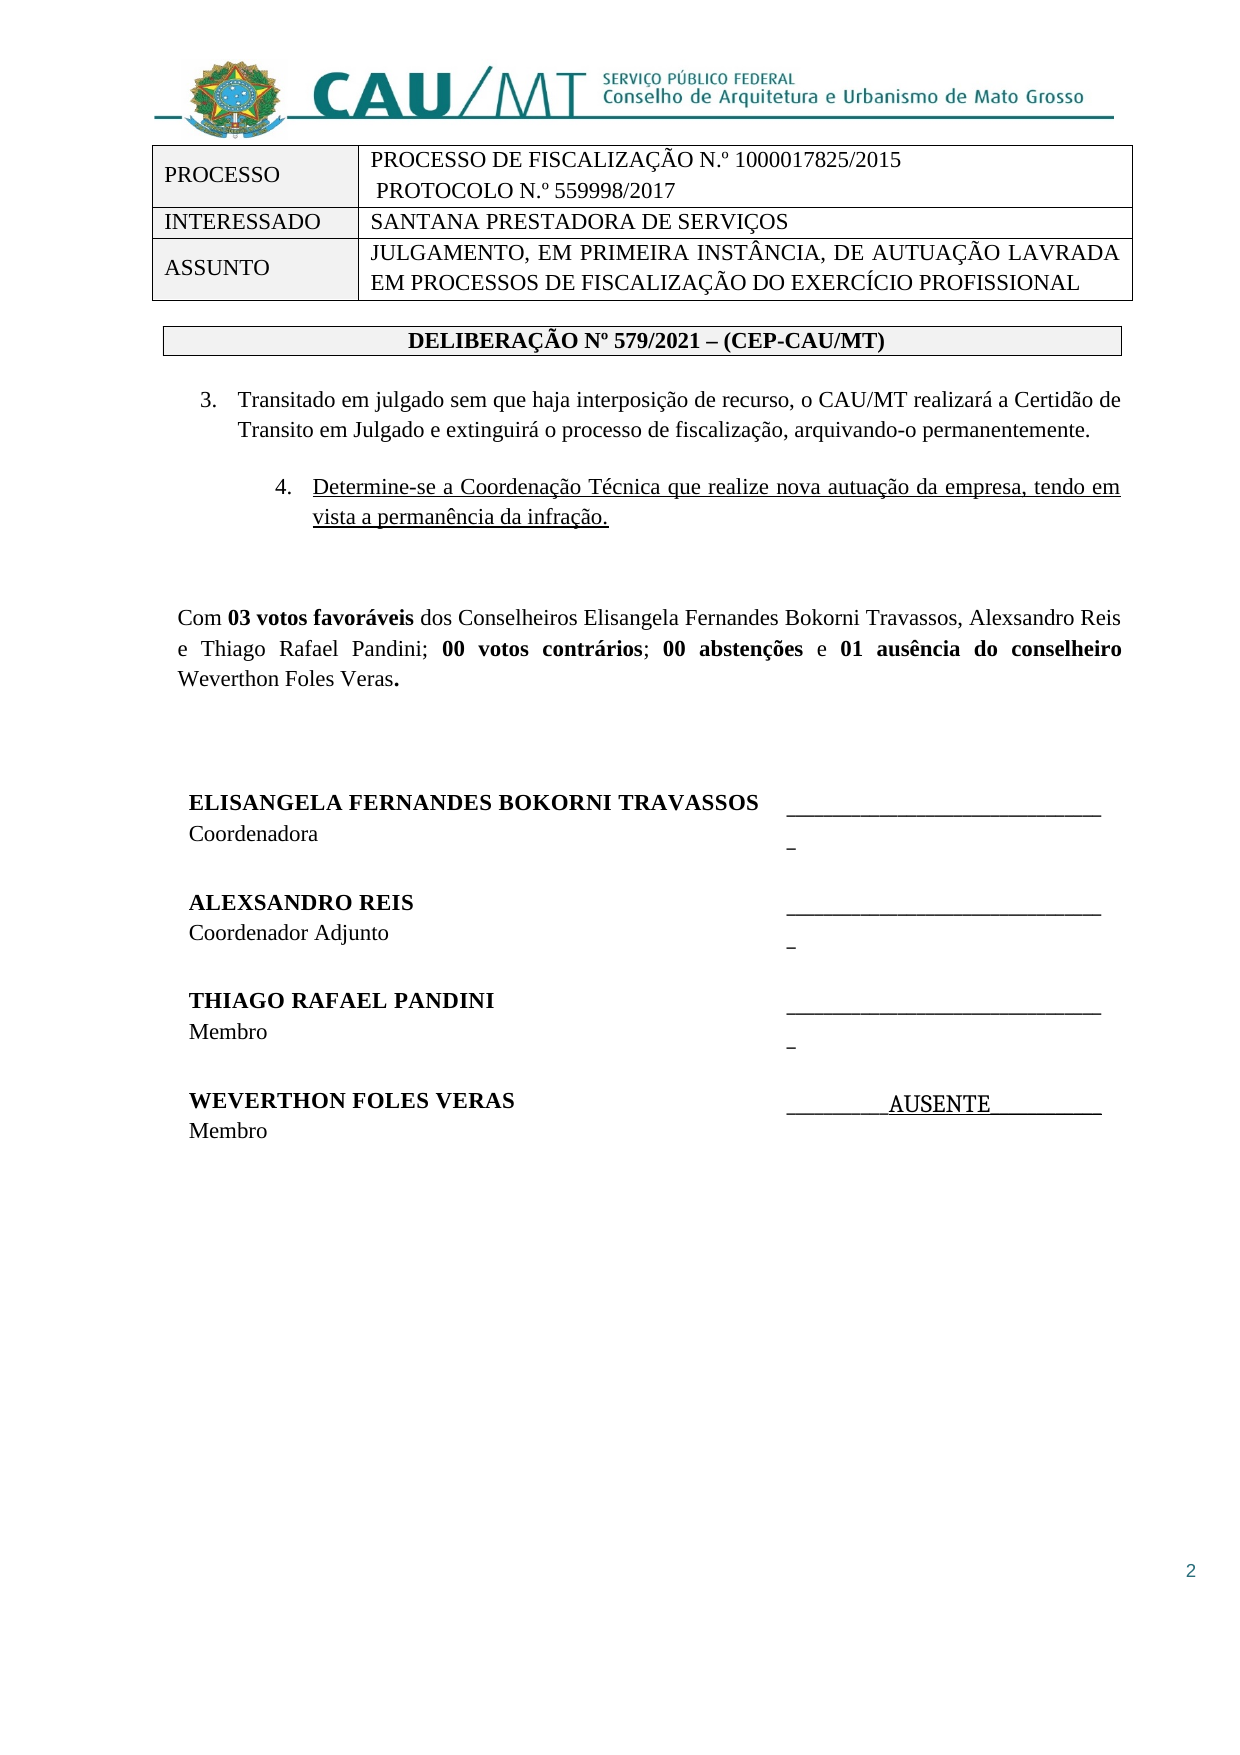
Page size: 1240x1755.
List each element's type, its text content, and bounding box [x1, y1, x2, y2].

list Com 03 votos favoráveis dos Conselheiros Elisangela Fernandes Bokorni Travassos, Alexsandro Reis e Thiago Rafael Pandini; 00 votos contrários; 00 abstenções e 01 ausência do conselheiro Weverthon Foles Veras. [177, 604, 1122, 691]
table_cell Weverthon Foles VEras Membro [177, 1056, 775, 1147]
table_header ___________________________________ [775, 759, 1122, 858]
table_cell ___________________________________ [775, 858, 1122, 957]
table_cell ___________AUSENTE____________ [775, 1056, 1122, 1147]
table_header ELISANGELA FERNANDES BOKORNI TRAVASSOS Coordenadora [177, 759, 775, 858]
table_cell ___________________________________ [775, 958, 1122, 1056]
list Determine-se a Coordenação Técnica que realize nova autuação da empresa, tendo em vista a permanência da infração. [275, 473, 1122, 530]
table_cell alexsandro REIs Coordenador Adjunto [177, 858, 775, 957]
list Transitado em julgado sem que haja interposição de recurso, o CAU/MT realizará a Certidão de Transito em Julgado e extinguirá o processo de fiscalização, arquivando-o permanentemente. [200, 386, 1122, 443]
table_cell thiago rafael pandini Membro [177, 958, 775, 1056]
